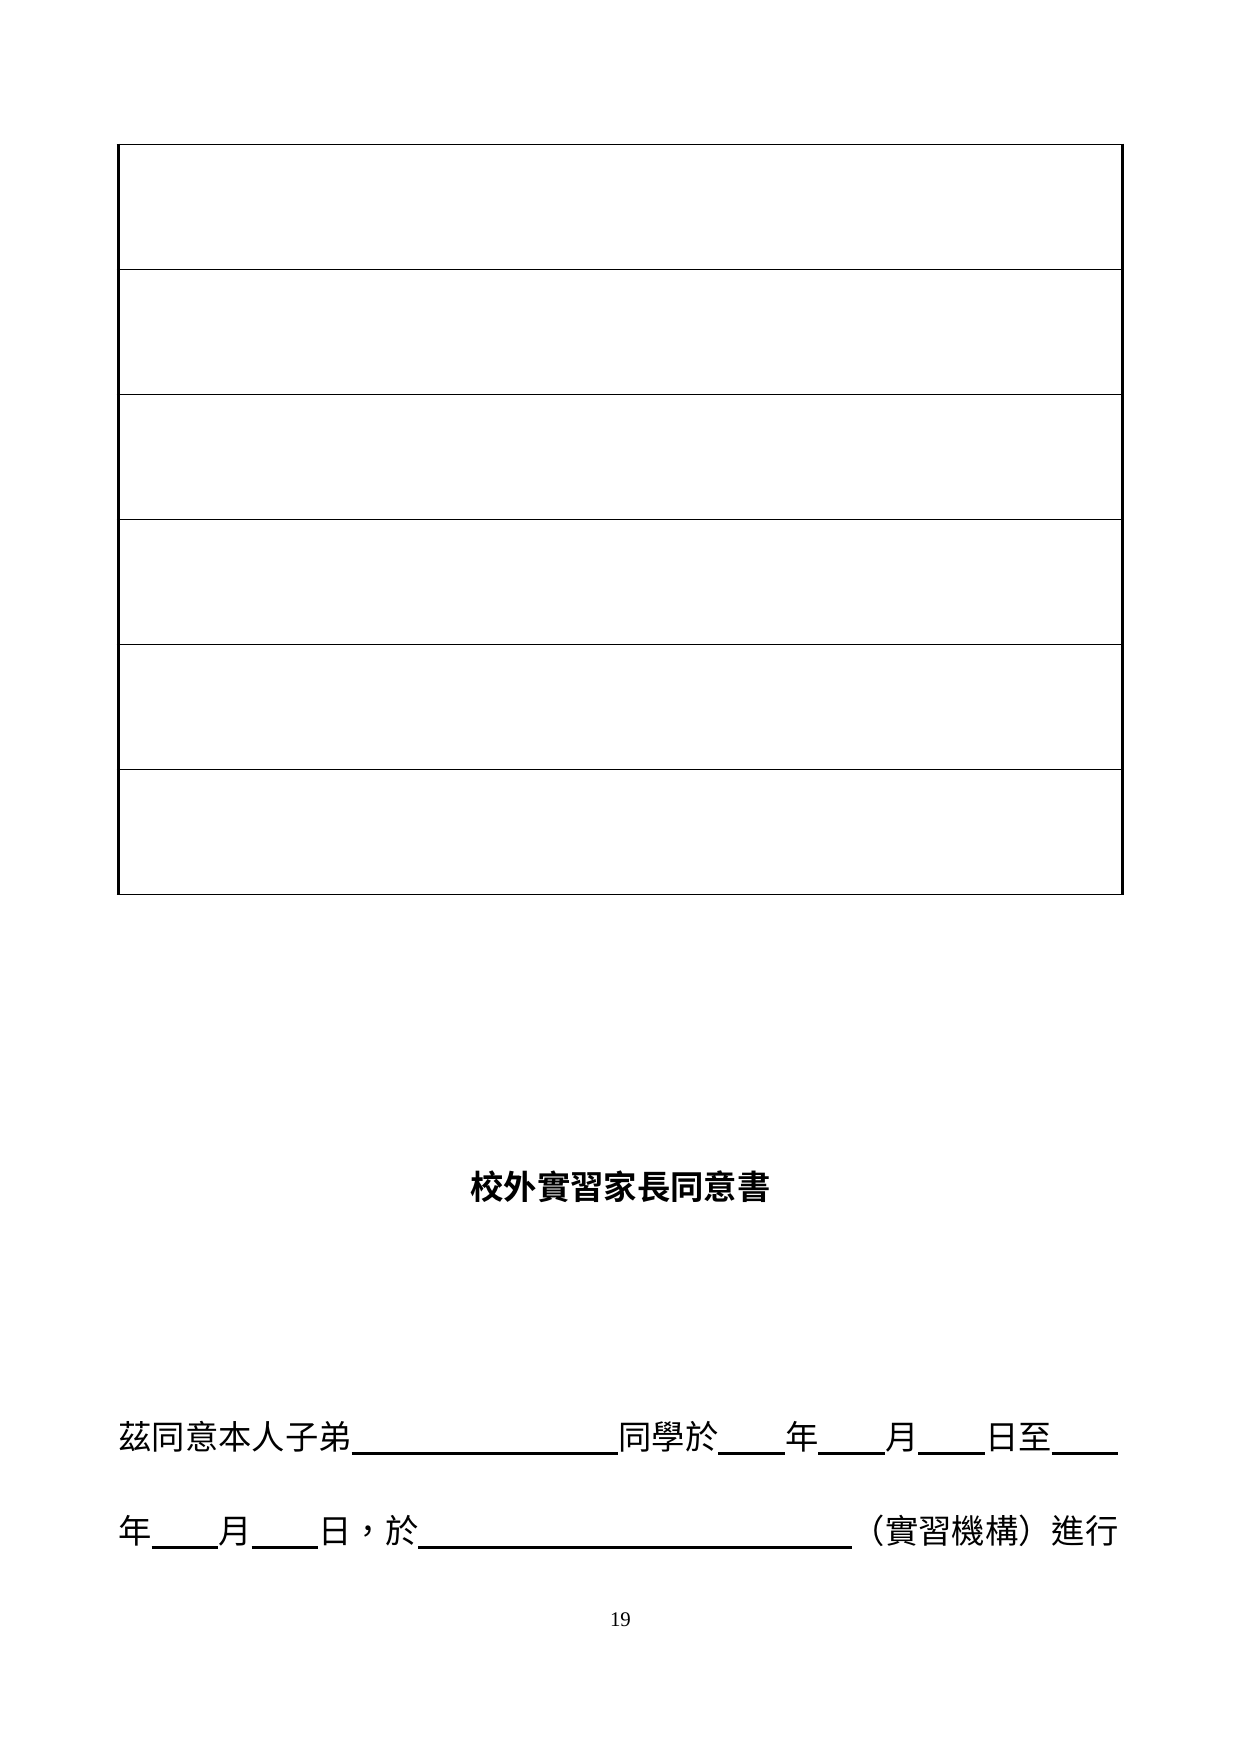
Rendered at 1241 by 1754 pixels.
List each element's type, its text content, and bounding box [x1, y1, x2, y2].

table_cell [120, 645, 1121, 768]
table_cell [120, 145, 1121, 268]
table_cell [120, 770, 1121, 893]
table_cell [120, 270, 1121, 393]
table_cell [120, 520, 1121, 643]
table_cell [120, 395, 1121, 518]
text 校外實習家長同意書 [118, 1143, 1122, 1206]
text 茲同意本人子弟 同學於 年 月 日至 年 月 日，於 （實習機構）進行實習，實習期間本人子弟願意遵守實習機構之規定，若因不遵守機構規定或因本身特殊疾病而造成任何意外危險，本人願意負起全部責任。 [118, 1393, 1122, 1550]
